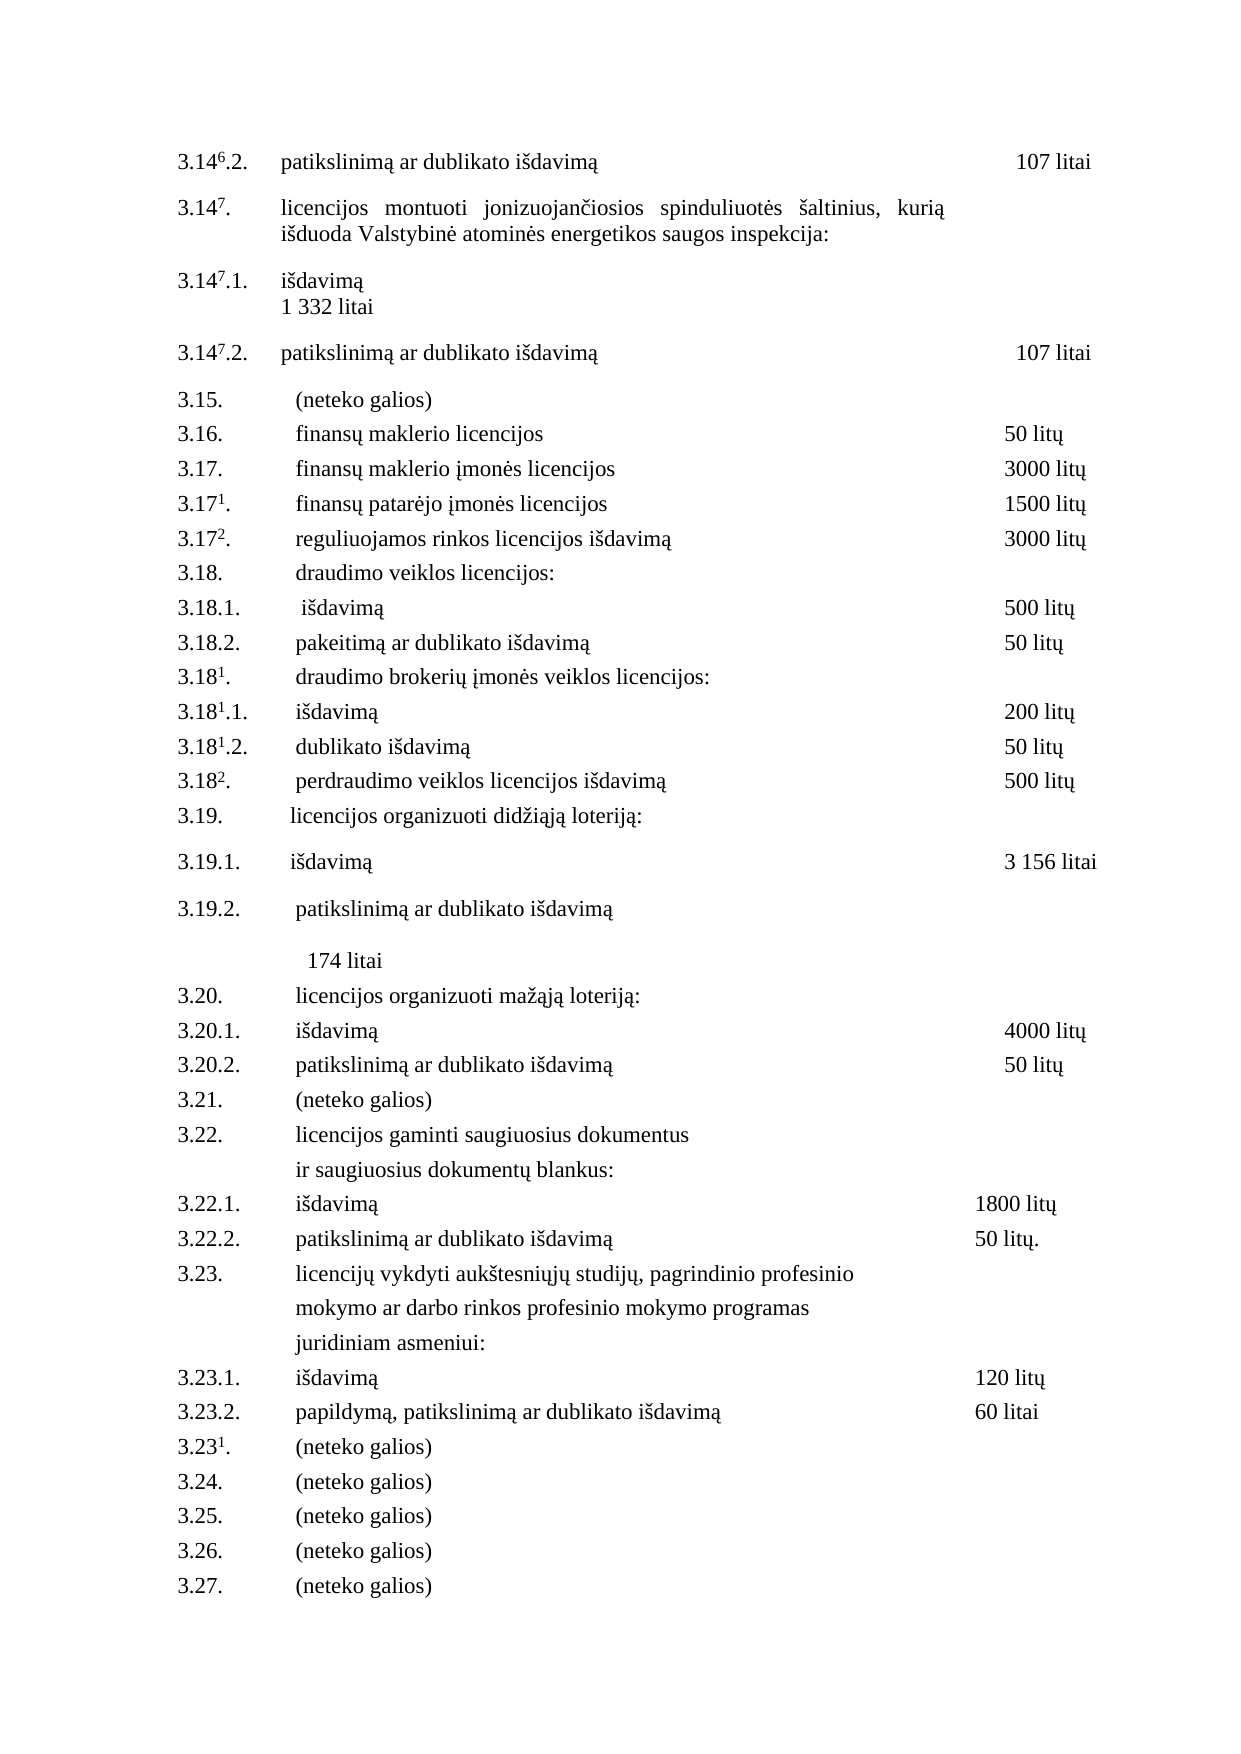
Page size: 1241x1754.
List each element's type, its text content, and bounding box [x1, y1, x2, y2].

text 3.146.2. patikslinimą ar dublikato išdavimą 107 litai [177, 148, 1122, 174]
text 3.147. licencijos montuoti jonizuojančiosios spinduliuotės šaltinius, kurią išduoda Valstybinė atominės energetikos saugos inspekcija: [177, 194, 945, 247]
text 3.24. (neteko galios) [177, 1468, 1122, 1494]
text mokymo ar darbo rinkos profesinio mokymo programas [177, 1294, 1122, 1321]
text 3.19.2. patikslinimą ar dublikato išdavimą 174 litai [177, 895, 930, 974]
text 3.19. licencijos organizuoti didžiąją loteriją: [177, 802, 1122, 828]
text 3.27. (neteko galios) [177, 1572, 1122, 1598]
text 3.23. licencijų vykdyti aukštesniųjų studijų, pagrindinio profesinio [177, 1260, 1122, 1286]
text 3.22. licencijos gaminti saugiuosius dokumentus [177, 1121, 1122, 1147]
text 3.147.1. išdavimą 1 332 litai [177, 267, 1122, 319]
text 3.18.2. pakeitimą ar dublikato išdavimą 50 litų [177, 629, 1122, 655]
text 3.181.2. dublikato išdavimą 50 litų [177, 733, 1122, 759]
text 3.17. finansų maklerio įmonės licencijos 3000 litų [177, 455, 1122, 482]
text 3.18.1. išdavimą 500 litų [177, 594, 1122, 620]
text juridiniam asmeniui: [177, 1329, 1122, 1355]
text 3.172. reguliuojamos rinkos licencijos išdavimą 3000 litų [177, 524, 1122, 551]
text 3.231. (neteko galios) [177, 1433, 1122, 1459]
text 3.22.2. patikslinimą ar dublikato išdavimą 50 litų. [177, 1225, 1122, 1251]
text 3.19.1. išdavimą 3 156 litai [177, 848, 1122, 875]
text 3.20.1. išdavimą 4000 litų [177, 1017, 1122, 1043]
text 3.181. draudimo brokerių įmonės veiklos licencijos: [177, 663, 1122, 690]
text 3.23.2. papildymą, patikslinimą ar dublikato išdavimą 60 litai [177, 1398, 1122, 1425]
text 3.20. licencijos organizuoti mažąją loteriją: [177, 982, 1122, 1008]
text 3.16. finansų maklerio licencijos 50 litų [177, 421, 1122, 447]
text 3.26. (neteko galios) [177, 1537, 1122, 1563]
text 3.182. perdraudimo veiklos licencijos išdavimą 500 litų [177, 767, 1122, 794]
text 3.20.2. patikslinimą ar dublikato išdavimą 50 litų [177, 1052, 1122, 1078]
text 3.147.2. patikslinimą ar dublikato išdavimą 107 litai [177, 339, 1122, 366]
text ir saugiuosius dokumentų blankus: [177, 1156, 1122, 1182]
text 3.171. finansų patarėjo įmonės licencijos 1500 litų [177, 490, 1122, 516]
text 3.25. (neteko galios) [177, 1502, 1122, 1529]
text 3.18. draudimo veiklos licencijos: [177, 559, 1122, 586]
text 3.23.1. išdavimą 120 litų [177, 1364, 1122, 1390]
text 3.22.1. išdavimą 1800 litų [177, 1190, 1122, 1217]
text 3.15. (neteko galios) [177, 386, 1122, 412]
text 3.21. (neteko galios) [177, 1086, 1122, 1113]
text 3.181.1. išdavimą 200 litų [177, 698, 1122, 724]
